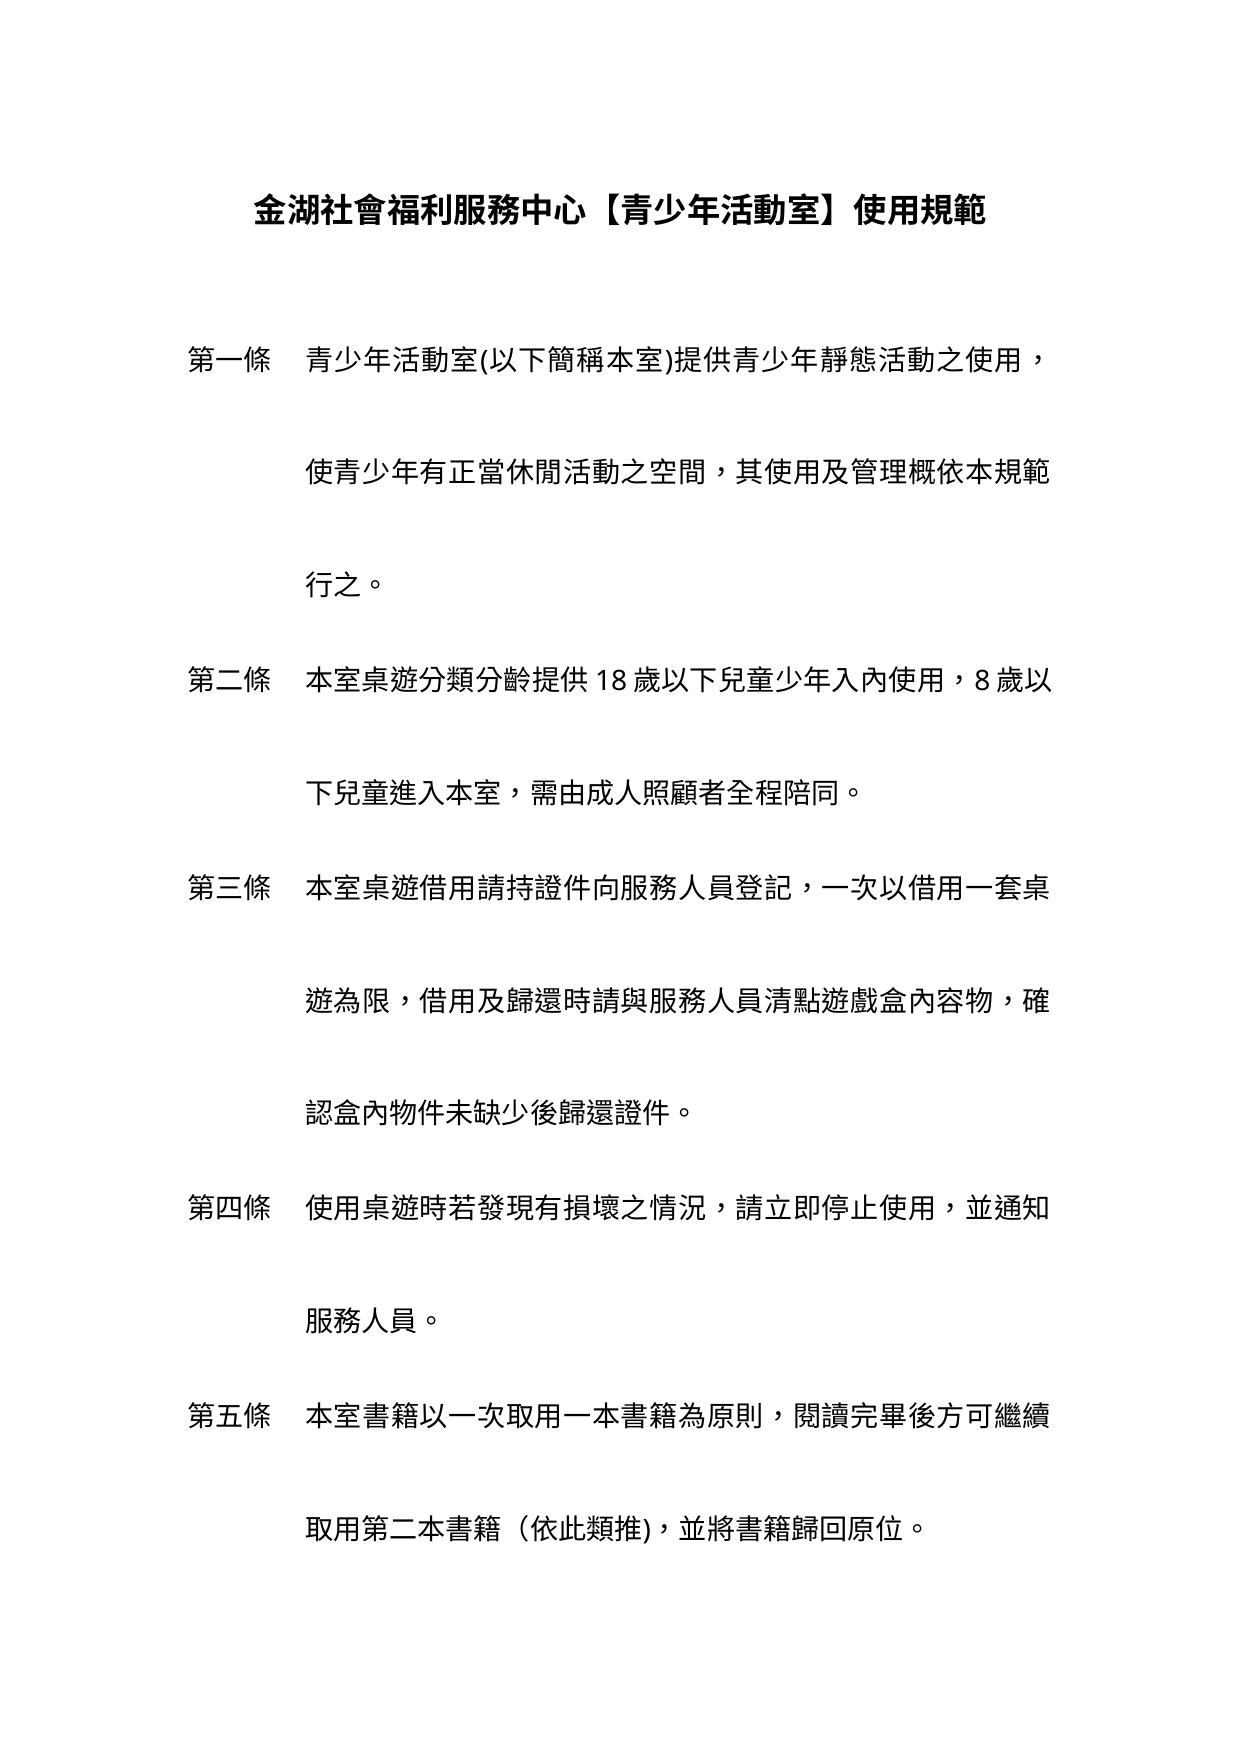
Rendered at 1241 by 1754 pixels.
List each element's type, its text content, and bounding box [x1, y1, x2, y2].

list 本室桌遊借用請持證件向服務人員登記，一次以借用一套桌遊為限，借用及歸還時請與服務人員清點遊戲盒內容物，確認盒內物件未缺少後歸還證件。 [187, 843, 1053, 1143]
list 本室書籍以一次取用一本書籍為原則，閱讀完畢後方可繼續取用第二本書籍（依此類推)，並將書籍歸回原位。 [187, 1371, 1053, 1558]
text 金湖社會福利服務中心【青少年活動室】使用規範 [187, 164, 1053, 239]
list 使用桌遊時若發現有損壞之情況，請立即停止使用，並通知服務人員。 [187, 1163, 1053, 1350]
list 本室桌遊分類分齡提供18歲以下兒童少年入內使用，8歲以下兒童進入本室，需由成人照顧者全程陪同。 [187, 635, 1053, 822]
list 青少年活動室(以下簡稱本室)提供青少年靜態活動之使用，使青少年有正當休閒活動之空間，其使用及管理概依本規範行之。 [187, 314, 1053, 614]
